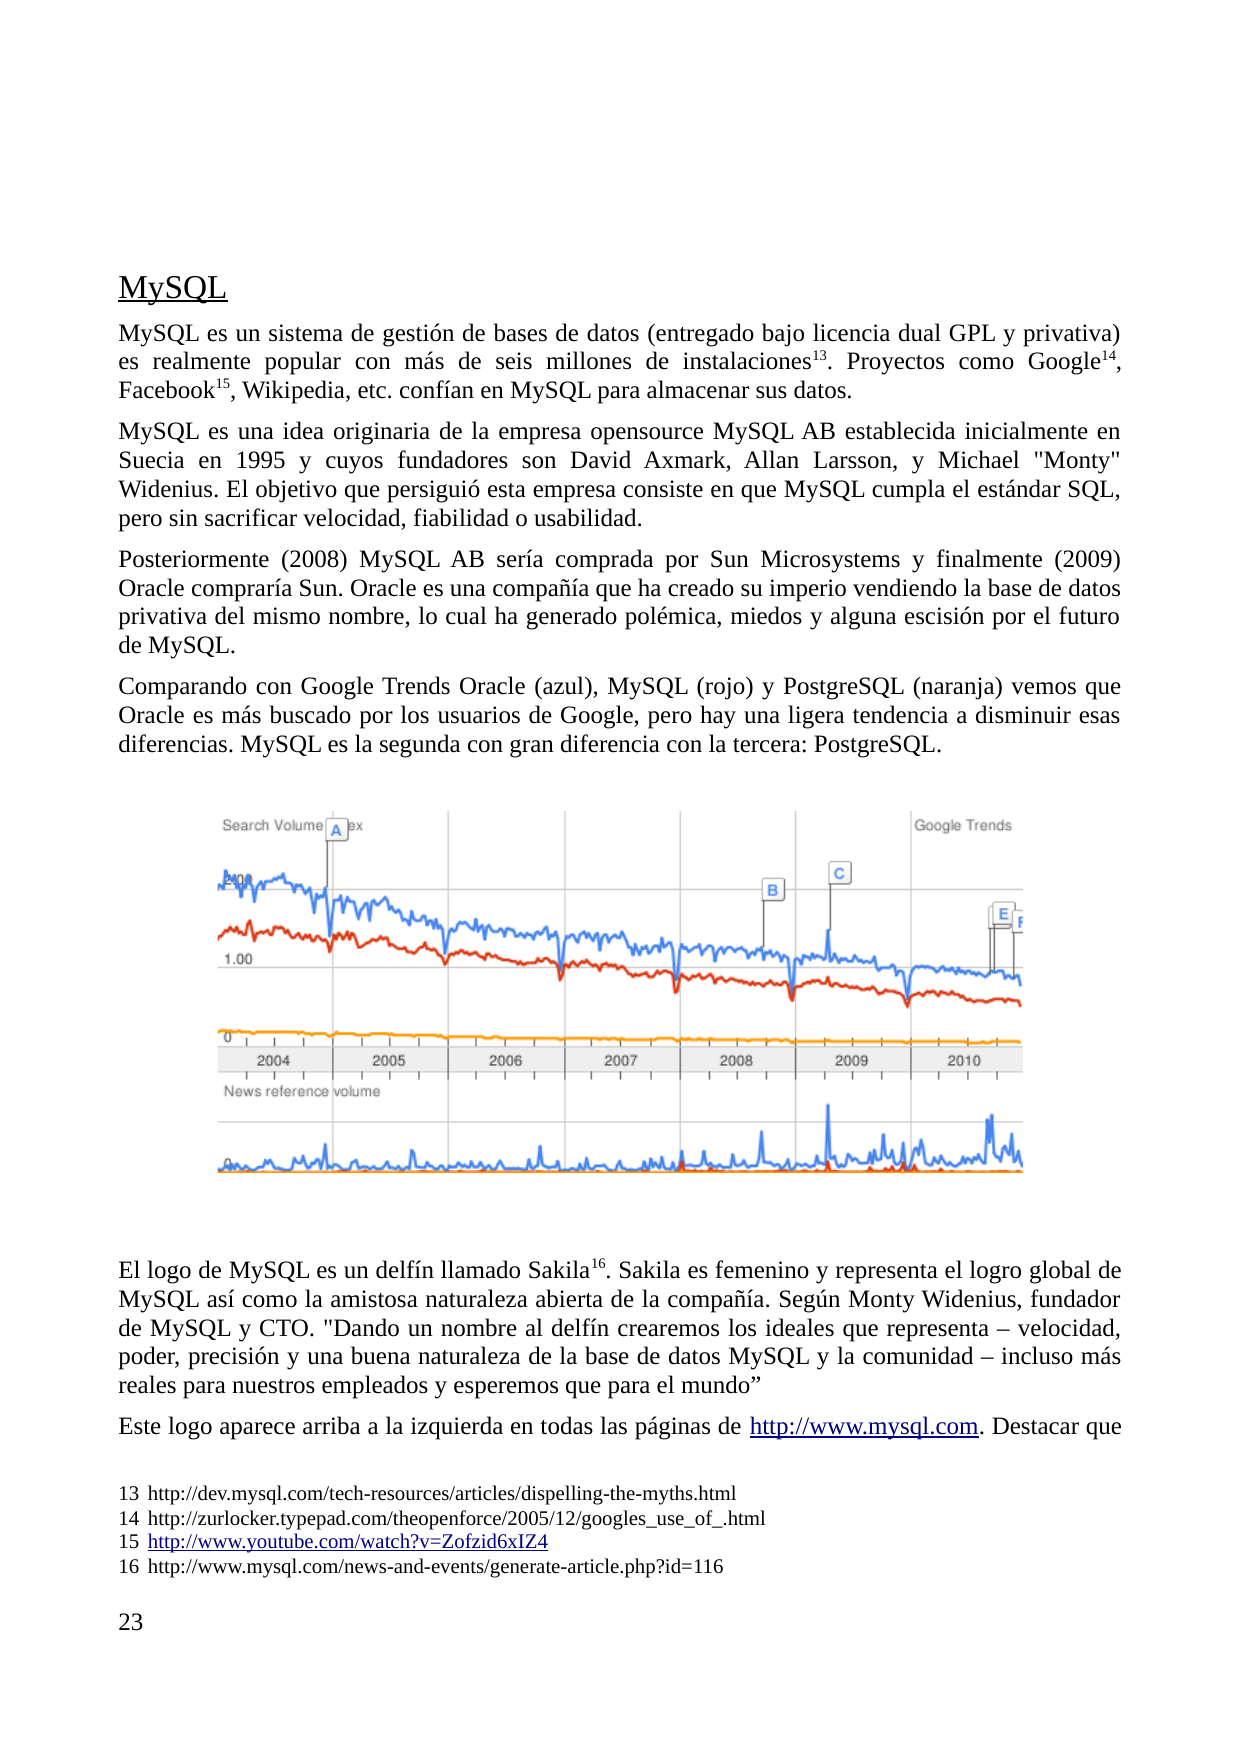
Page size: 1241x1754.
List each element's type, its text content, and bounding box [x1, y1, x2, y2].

text http://zurlocker.typepad.com/theopenforce/2005/12/googles_use_of_.html [118, 1505, 1122, 1529]
text http://dev.mysql.com/tech-resources/articles/dispelling-the-myths.html [118, 1481, 1122, 1505]
text MySQL es una idea originaria de la empresa opensource MySQL AB establecida inicialmente en Suecia en 1995 y cuyos fundadores son David Axmark, Allan Larsson, y Michael "Monty" Widenius. El objetivo que persiguió esta empresa consiste en que MySQL cumpla el estándar SQL, pero sin sacrificar velocidad, fiabilidad o usabilidad. [118, 416, 1122, 531]
subtitle MySQL [118, 267, 1122, 305]
text Este logo aparece arriba a la izquierda en todas las páginas de http://www.mysql.com. Destacar que [118, 1411, 1122, 1440]
text http://www.youtube.com/watch?v=Zofzid6xIZ4 [118, 1529, 1122, 1553]
text Comparando con Google Trends Oracle (azul), MySQL (rojo) y PostgreSQL (naranja) vemos que Oracle es más buscado por los usuarios de Google, pero hay una ligera tendencia a disminuir esas diferencias. MySQL es la segunda con gran diferencia con la tercera: PostgreSQL. [118, 671, 1122, 758]
text http://www.mysql.com/news-and-events/generate-article.php?id=116 [118, 1553, 1122, 1578]
picture [217, 811, 1023, 1173]
text El logo de MySQL es un delfín llamado Sakila. Sakila es femenino y representa el logro global de MySQL así como la amistosa naturaleza abierta de la compañía. Según Monty Widenius, fundador de MySQL y CTO. "Dando un nombre al delfín crearemos los ideales que representa – velocidad, poder, precisión y una buena naturaleza de la base de datos MySQL y la comunidad – incluso más reales para nuestros empleados y esperemos que para el mundo” [118, 1255, 1122, 1399]
text MySQL es un sistema de gestión de bases de datos (entregado bajo licencia dual GPL y privativa) es realmente popular con más de seis millones de instalaciones. Proyectos como Google, Facebook, Wikipedia, etc. confían en MySQL para almacenar sus datos. [118, 318, 1122, 404]
text Posteriormente (2008) MySQL AB sería comprada por Sun Microsystems y finalmente (2009) Oracle compraría Sun. Oracle es una compañía que ha creado su imperio vendiendo la base de datos privativa del mismo nombre, lo cual ha generado polémica, miedos y alguna escisión por el futuro de MySQL. [118, 544, 1122, 659]
